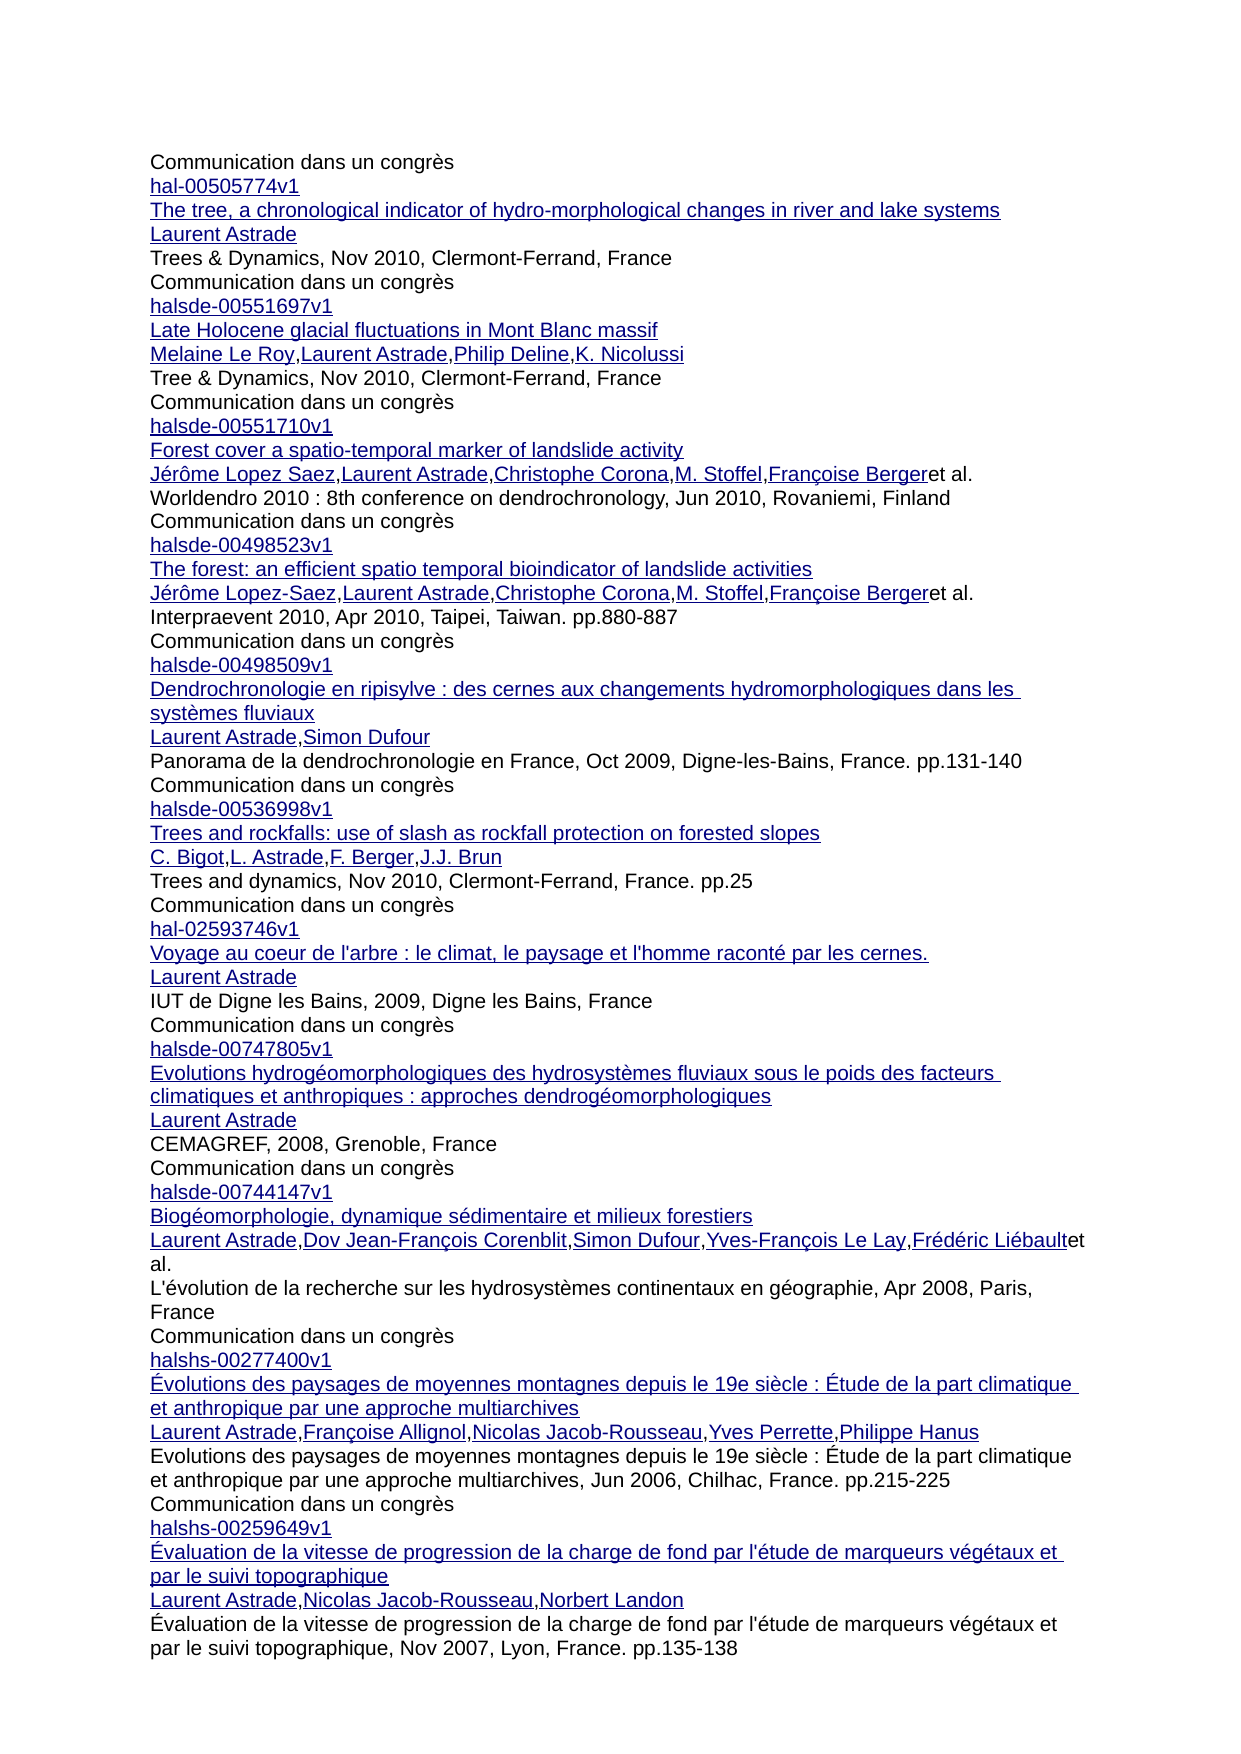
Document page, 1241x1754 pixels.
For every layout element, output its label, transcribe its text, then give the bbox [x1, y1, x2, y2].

table_cell Biogéomorphologie, dynamique sédimentaire et milieux forestiers Laurent Astrade,Dov Jean-François Corenblit,Simon Dufour,Yves-François Le Lay,Frédéric Liébaultet al. L'évolution de la recherche sur les hydrosystèmes continentaux en géographie, Apr 2008, Paris, France Communication dans un congrès halshs-00277400v1 [150, 1204, 1090, 1372]
table_cell Evolutions hydrogéomorphologiques des hydrosystèmes fluviaux sous le poids des facteurs climatiques et anthropiques : approches dendrogéomorphologiques Laurent Astrade CEMAGREF, 2008, Grenoble, France Communication dans un congrès halsde-00744147v1 [150, 1060, 1090, 1204]
table_cell Late Holocene glacial fluctuations in Mont Blanc massif Melaine Le Roy,Laurent Astrade,Philip Deline,K. Nicolussi Tree & Dynamics, Nov 2010, Clermont-Ferrand, France Communication dans un congrès halsde-00551710v1 [150, 318, 1090, 437]
table_cell Évaluation de la vitesse de progression de la charge de fond par l'étude de marqueurs végétaux et par le suivi topographique Laurent Astrade,Nicolas Jacob-Rousseau,Norbert Landon Évaluation de la vitesse de progression de la charge de fond par l'étude de marqueurs végétaux et par le suivi topographique, Nov 2007, Lyon, France. pp.135-138 [150, 1540, 1090, 1659]
table_cell The tree, a chronological indicator of hydro-morphological changes in river and lake systems Laurent Astrade Trees & Dynamics, Nov 2010, Clermont-Ferrand, France Communication dans un congrès halsde-00551697v1 [150, 198, 1090, 318]
table_cell Trees and rockfalls: use of slash as rockfall protection on forested slopes C. Bigot,L. Astrade,F. Berger,J.J. Brun Trees and dynamics, Nov 2010, Clermont-Ferrand, France. pp.25 Communication dans un congrès hal-02593746v1 [150, 821, 1090, 941]
table_cell Dendrochronologie en ripisylve : des cernes aux changements hydromorphologiques dans les systèmes fluviaux Laurent Astrade,Simon Dufour Panorama de la dendrochronologie en France, Oct 2009, Digne-les-Bains, France. pp.131-140 Communication dans un congrès halsde-00536998v1 [150, 677, 1090, 821]
table_cell Forest cover a spatio-temporal marker of landslide activity Jérôme Lopez Saez,Laurent Astrade,Christophe Corona,M. Stoffel,Françoise Bergeret al. Worldendro 2010 : 8th conference on dendrochronology, Jun 2010, Rovaniemi, Finland Communication dans un congrès halsde-00498523v1 [150, 438, 1090, 557]
table_cell Évolutions des paysages de moyennes montagnes depuis le 19e siècle : Étude de la part climatique et anthropique par une approche multiarchives Laurent Astrade,Françoise Allignol,Nicolas Jacob-Rousseau,Yves Perrette,Philippe Hanus Evolutions des paysages de moyennes montagnes depuis le 19e siècle : Étude de la part climatique et anthropique par une approche multiarchives, Jun 2006, Chilhac, France. pp.215-225 Communication dans un congrès halshs-00259649v1 [150, 1372, 1090, 1539]
table_cell Communication dans un congrès hal-00505774v1 [150, 150, 1090, 198]
table_cell The forest: an efficient spatio temporal bioindicator of landslide activities Jérôme Lopez-Saez,Laurent Astrade,Christophe Corona,M. Stoffel,Françoise Bergeret al. Interpraevent 2010, Apr 2010, Taipei, Taiwan. pp.880-887 Communication dans un congrès halsde-00498509v1 [150, 557, 1090, 677]
table_cell Voyage au coeur de l'arbre : le climat, le paysage et l'homme raconté par les cernes. Laurent Astrade IUT de Digne les Bains, 2009, Digne les Bains, France Communication dans un congrès halsde-00747805v1 [150, 941, 1090, 1060]
